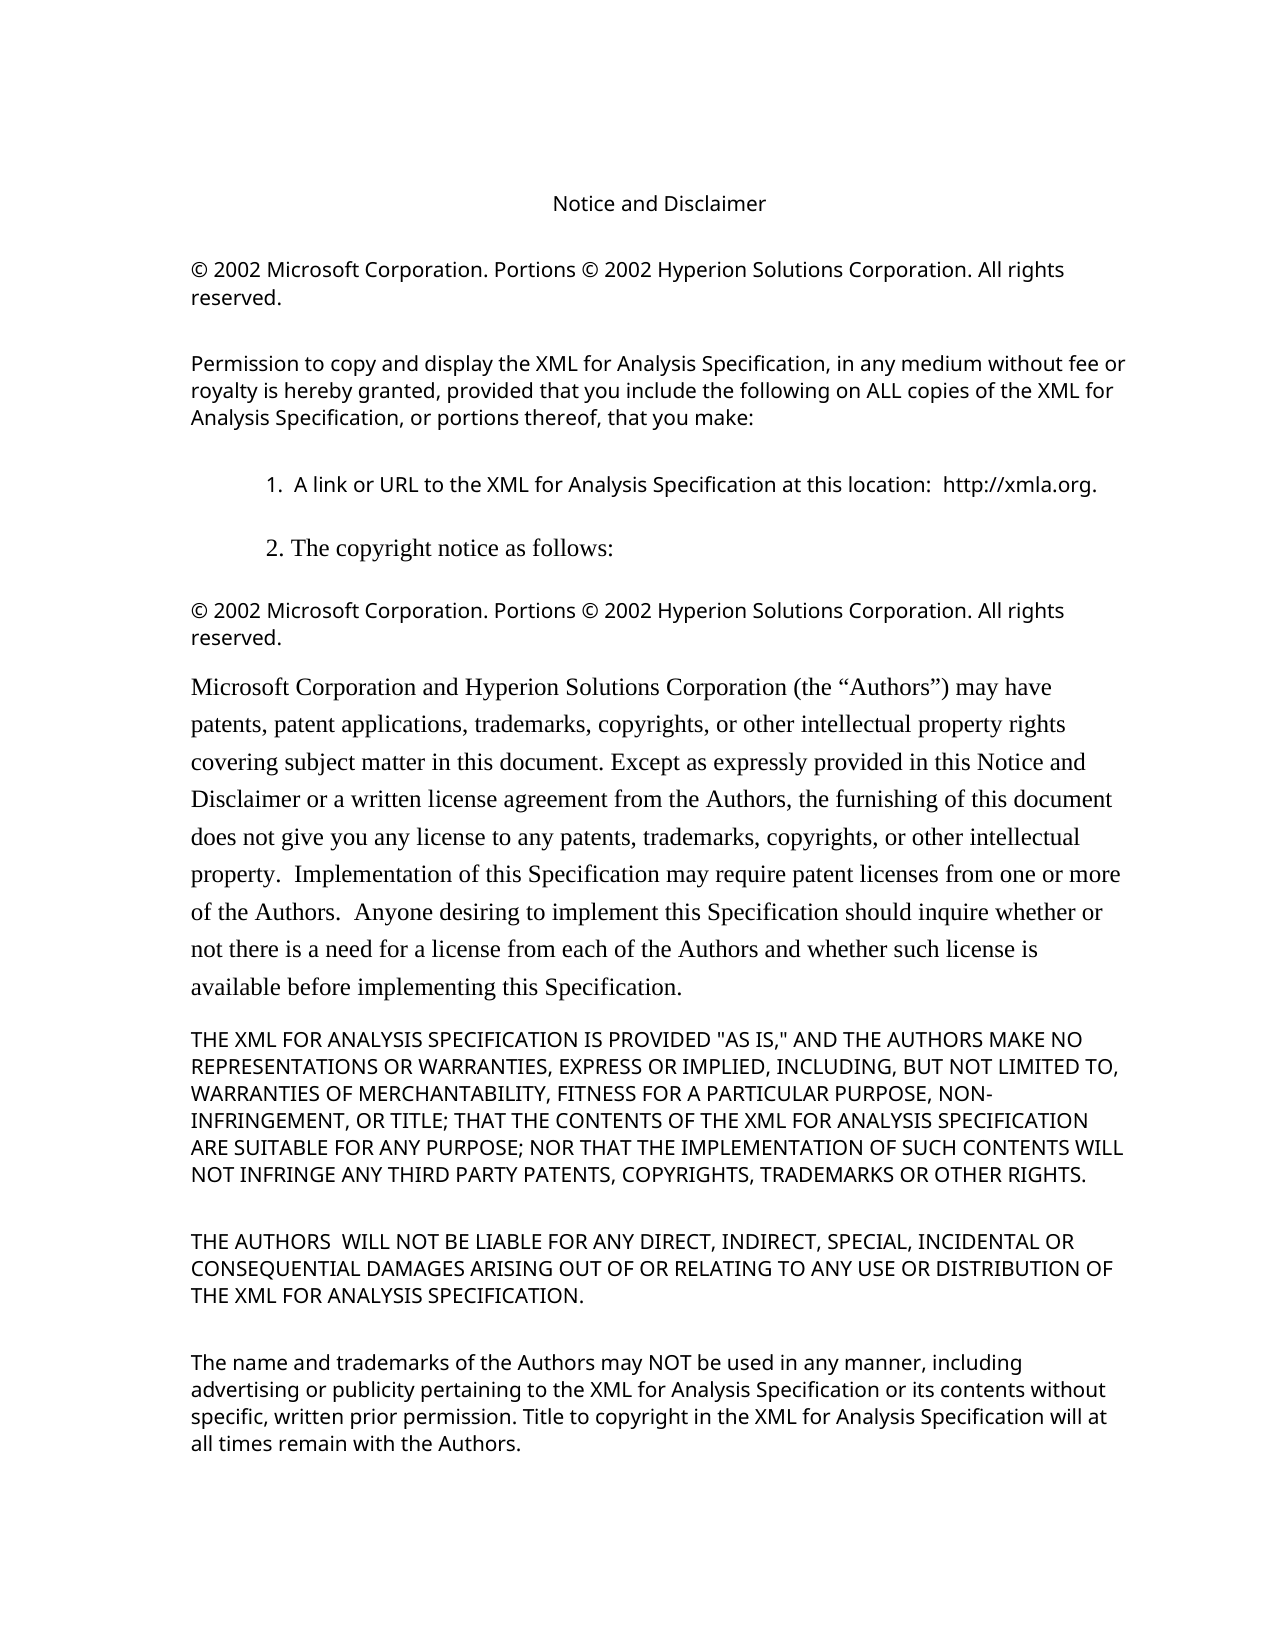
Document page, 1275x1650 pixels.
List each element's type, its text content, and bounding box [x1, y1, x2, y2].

text Permission to copy and display the XML for Analysis Specification, in any medium without fee or royalty is hereby granted, provided that you include the following on ALL copies of the XML for Analysis Specification, or portions thereof, that you make: [191, 350, 1128, 431]
text © 2002 Microsoft Corporation. Portions © 2002 Hyperion Solutions Corporation. All rights reserved. [191, 597, 1128, 651]
text The name and trademarks of the Authors may NOT be used in any manner, including advertising or publicity pertaining to the XML for Analysis Specification or its contents without specific, written prior permission. Title to copyright in the XML for Analysis Specification will at all times remain with the Authors. [191, 1349, 1128, 1457]
text © 2002 Microsoft Corporation. Portions © 2002 Hyperion Solutions Corporation. All rights reserved. [191, 256, 1128, 310]
text 1. A link or URL to the XML for Analysis Specification at this location: http://xmla.org. [266, 471, 1128, 498]
text THE XML FOR ANALYSIS SPECIFICATION IS PROVIDED "AS IS," AND THE AUTHORS MAKE NO REPRESENTATIONS OR WARRANTIES, EXPRESS OR IMPLIED, INCLUDING, BUT NOT LIMITED TO, WARRANTIES OF MERCHANTABILITY, FITNESS FOR A PARTICULAR PURPOSE, NON-INFRINGEMENT, OR TITLE; THAT THE CONTENTS OF THE XML FOR ANALYSIS SPECIFICATION ARE SUITABLE FOR ANY PURPOSE; NOR THAT THE IMPLEMENTATION OF SUCH CONTENTS WILL NOT INFRINGE ANY THIRD PARTY PATENTS, COPYRIGHTS, TRADEMARKS OR OTHER RIGHTS. [191, 1026, 1128, 1188]
text 2. The copyright notice as follows: [200, 533, 1128, 562]
text THE AUTHORS WILL NOT BE LIABLE FOR ANY DIRECT, INDIRECT, SPECIAL, INCIDENTAL OR CONSEQUENTIAL DAMAGES ARISING OUT OF OR RELATING TO ANY USE OR DISTRIBUTION OF THE XML FOR ANALYSIS SPECIFICATION. [191, 1228, 1128, 1309]
text Notice and Disclaimer [191, 189, 1128, 217]
text Microsoft Corporation and Hyperion Solutions Corporation (the “Authors”) may have patents, patent applications, trademarks, copyrights, or other intellectual property rights covering subject matter in this document. Except as expressly provided in this Notice and Disclaimer or a written license agreement from the Authors, the furnishing of this document does not give you any license to any patents, trademarks, copyrights, or other intellectual property. Implementation of this Specification may require patent licenses from one or more of the Authors. Anyone desiring to implement this Specification should inquire whether or not there is a need for a license from each of the Authors and whether such license is available before implementing this Specification. [191, 663, 1128, 1001]
